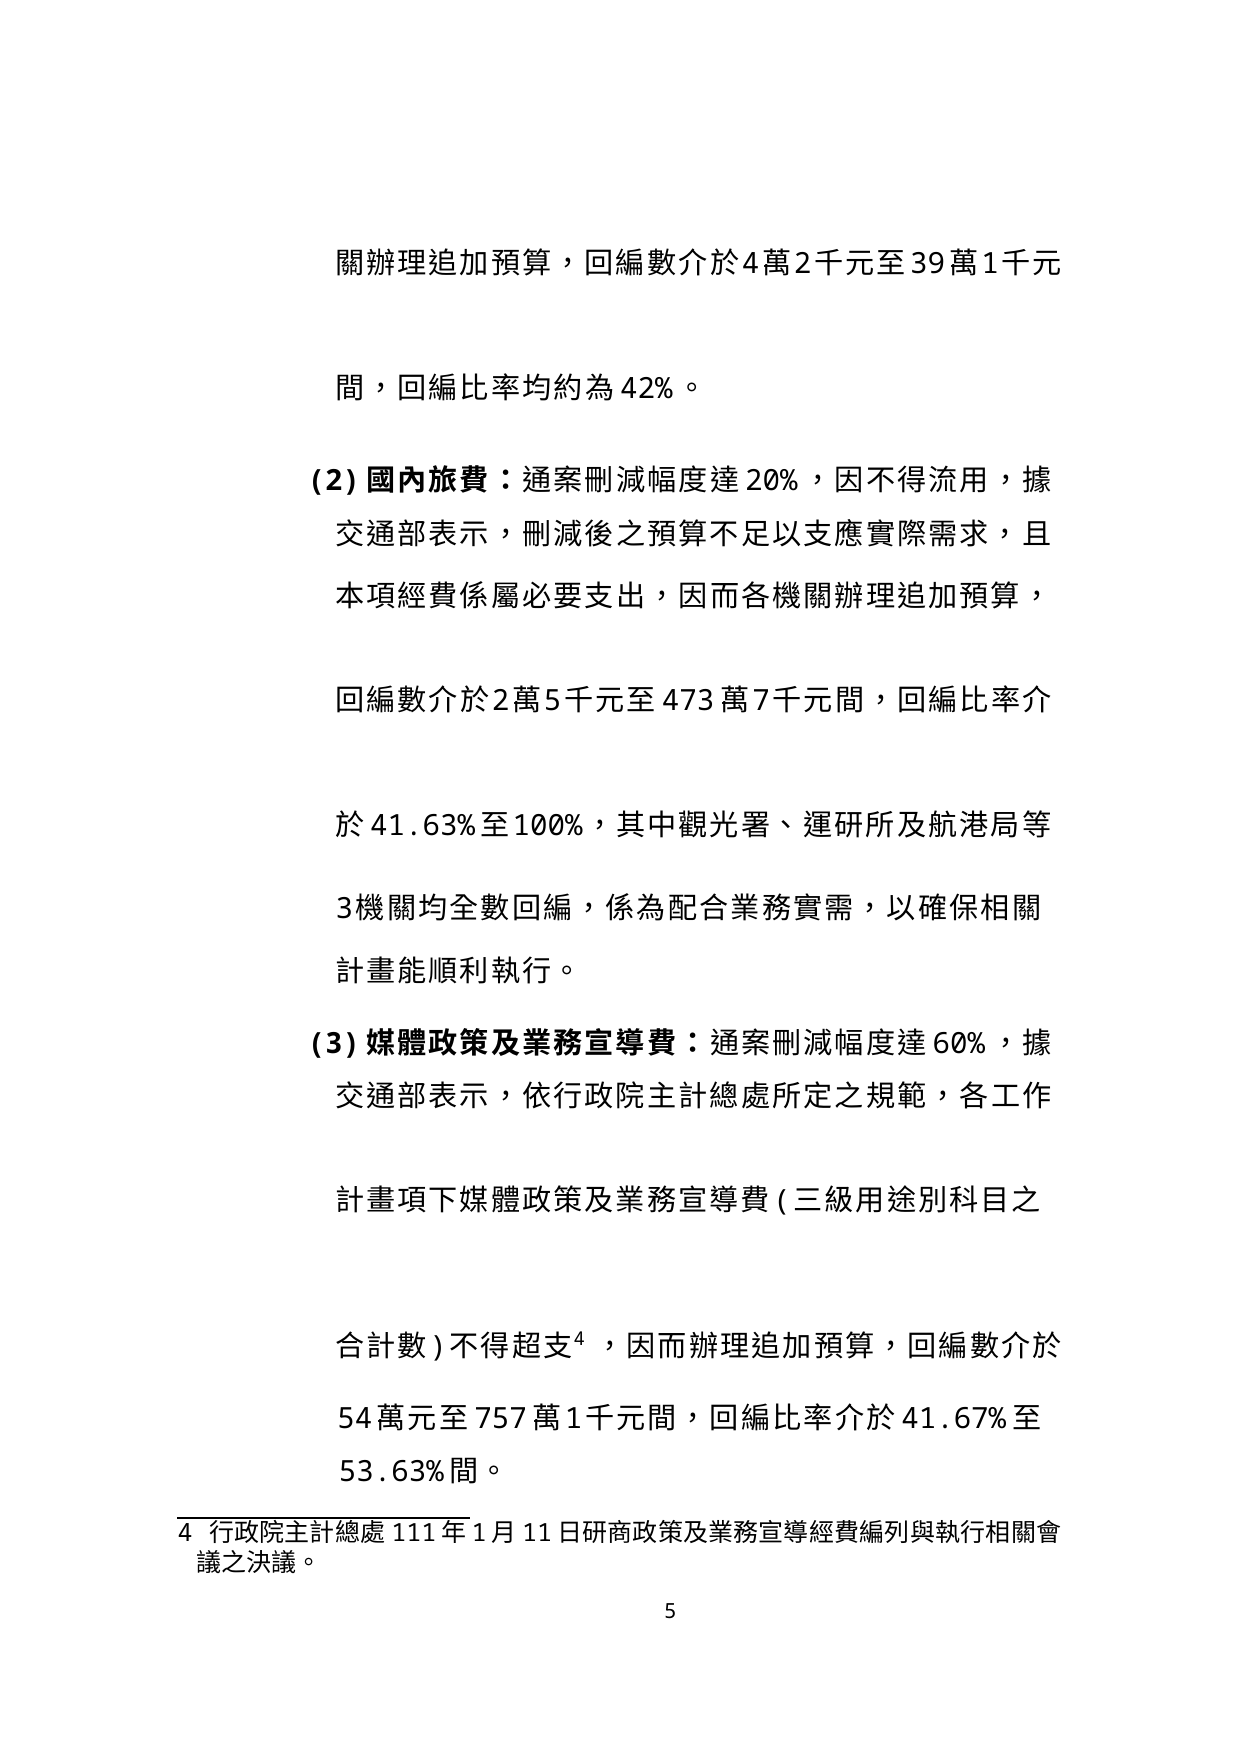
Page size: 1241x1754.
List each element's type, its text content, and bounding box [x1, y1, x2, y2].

text 行政院主計總處111年1月11日研商政策及業務宣導經費編列與執行相關會議之決議。 [177, 1518, 1063, 1577]
text (1)特別費：通案刪減幅度達60%，因不得流用，各機關辦理追加預算，回編數介於4萬2千元至39萬1千元間，回編比率均約為42%。 [295, 177, 1063, 427]
text (2)國內旅費：通案刪減幅度達20%，因不得流用，據交通部表示，刪減後之預算不足以支應實際需求，且本項經費係屬必要支出，因而各機關辦理追加預算，回編數介於2萬5千元至473萬7千元間，回編比率介於41.63%至100%，其中觀光署、運研所及航港局等3機關均全數回編，係為配合業務實需，以確保相關計畫能順利執行。 [295, 427, 1063, 990]
text (3)媒體政策及業務宣導費：通案刪減幅度達60%，據交通部表示，依行政院主計總處所定之規範，各工作計畫項下媒體政策及業務宣導費(三級用途別科目之合計數)不得超支，因而辦理追加預算，回編數介於54萬元至757萬1千元間，回編比率介於41.67%至53.63%間。 [295, 990, 1063, 1490]
